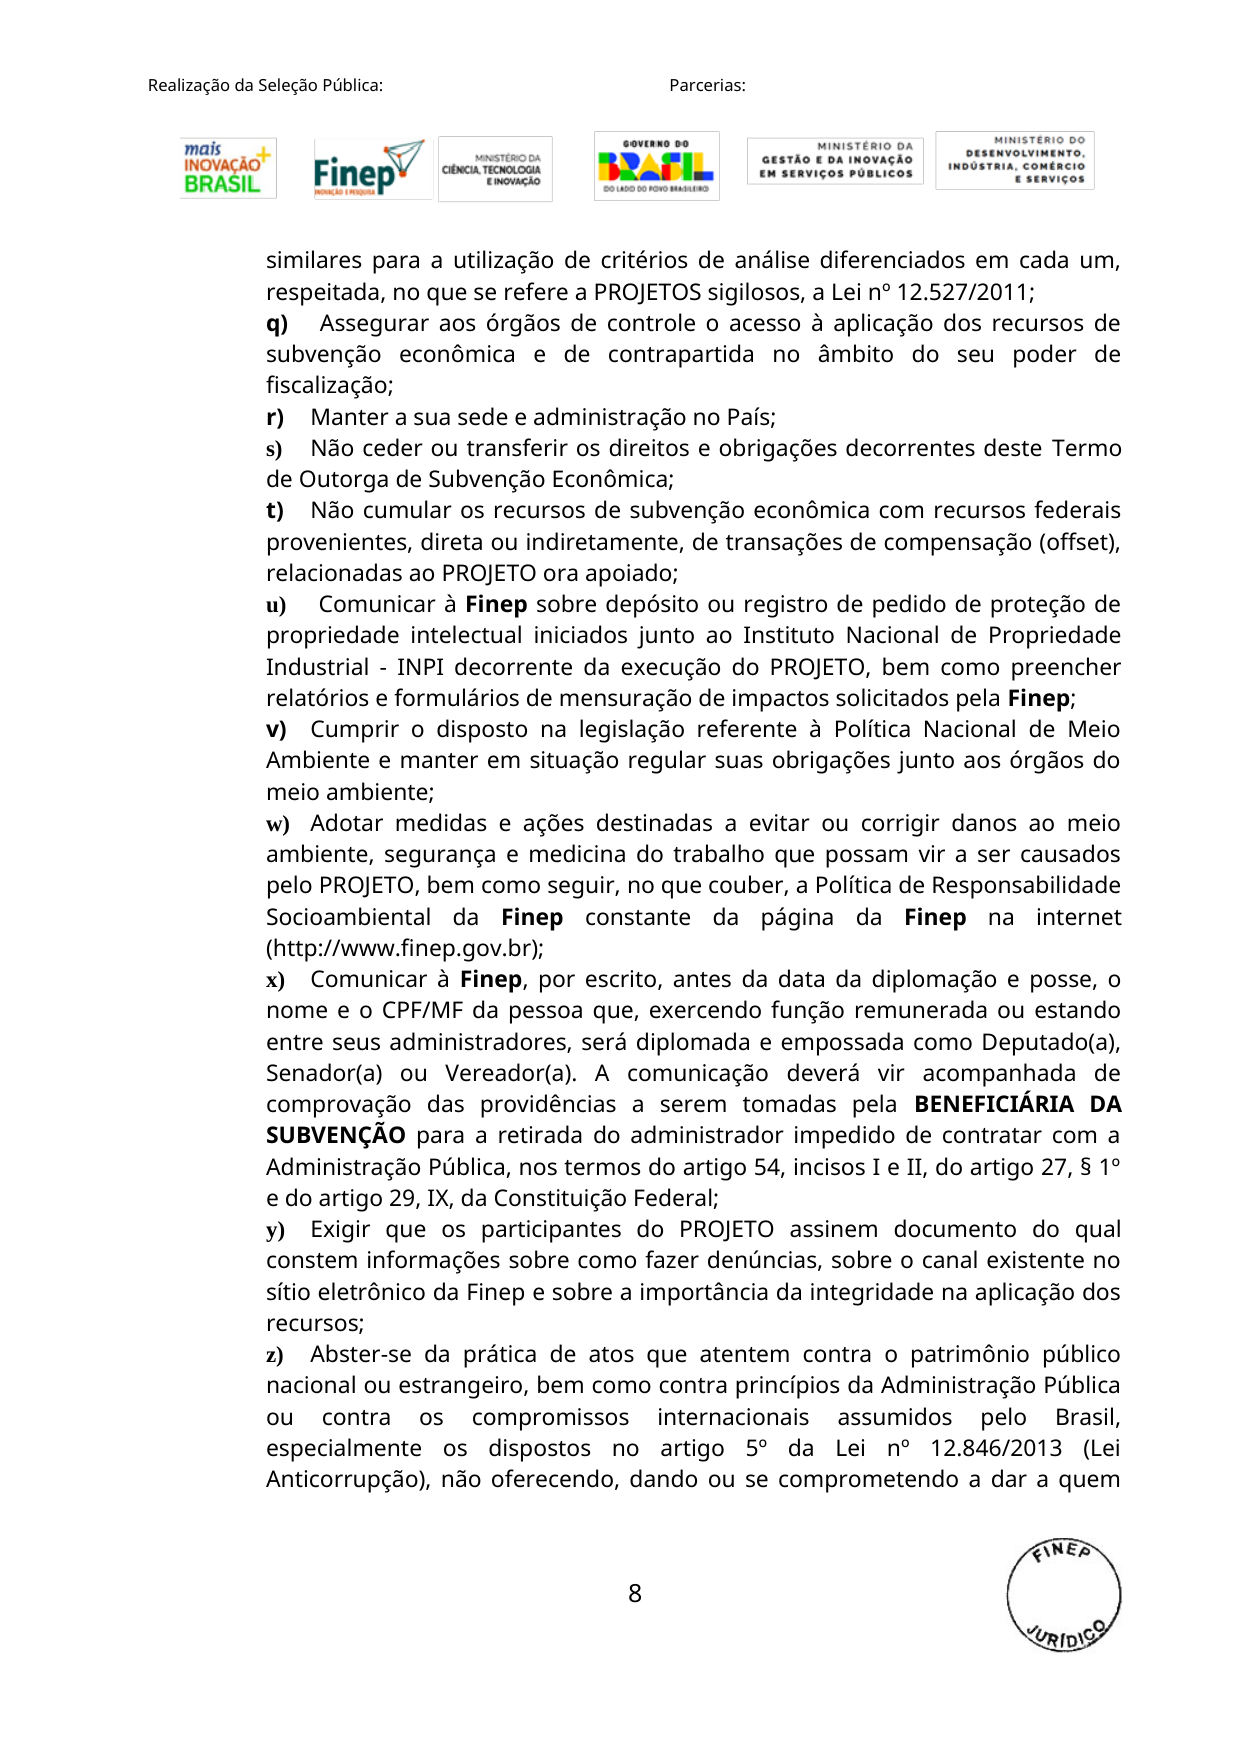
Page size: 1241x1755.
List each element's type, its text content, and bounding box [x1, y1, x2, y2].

list Não ceder ou transferir os direitos e obrigações decorrentes deste Termo de Outorga de Subvenção Econômica; [266, 432, 1122, 494]
list Manter a sua sede e administração no País; [266, 401, 1122, 432]
list Abster-se da prática de atos que atentem contra o patrimônio público nacional ou estrangeiro, bem como contra princípios da Administração Pública ou contra os compromissos internacionais assumidos pelo Brasil, especialmente os dispostos no artigo 5º da Lei nº 12.846/2013 (Lei Anticorrupção), não oferecendo, dando ou se comprometendo a dar a quem [266, 1338, 1122, 1494]
list Não cumular os recursos de subvenção econômica com recursos federais provenientes, direta ou indiretamente, de transações de compensação (offset), relacionadas ao PROJETO ora apoiado; [266, 494, 1122, 588]
list Exigir que os participantes do PROJETO assinem documento do qual constem informações sobre como fazer denúncias, sobre o canal existente no sítio eletrônico da Finep e sobre a importância da integridade na aplicação dos recursos; [266, 1213, 1122, 1338]
list Cumprir o disposto na legislação referente à Política Nacional de Meio Ambiente e manter em situação regular suas obrigações junto aos órgãos do meio ambiente; [266, 713, 1122, 807]
list Comunicar à Finep sobre depósito ou registro de pedido de proteção de propriedade intelectual iniciados junto ao Instituto Nacional de Propriedade Industrial - INPI decorrente da execução do PROJETO, bem como preencher relatórios e formulários de mensuração de impactos solicitados pela Finep; [266, 588, 1122, 713]
list Comunicar à Finep, por escrito, antes da data da diplomação e posse, o nome e o CPF/MF da pessoa que, exercendo função remunerada ou estando entre seus administradores, será diplomada e empossada como Deputado(a), Senador(a) ou Vereador(a). A comunicação deverá vir acompanhada de comprovação das providências a serem tomadas pela BENEFICIÁRIA DA SUBVENÇÃO para a retirada do administrador impedido de contratar com a Administração Pública, nos termos do artigo 54, incisos I e II, do artigo 27, § 1º e do artigo 29, IX, da Constituição Federal; [266, 963, 1122, 1213]
list Assegurar aos órgãos de controle o acesso à aplicação dos recursos de subvenção econômica e de contrapartida no âmbito do seu poder de fiscalização; [266, 307, 1122, 401]
list Adotar medidas e ações destinadas a evitar ou corrigir danos ao meio ambiente, segurança e medicina do trabalho que possam vir a ser causados pelo PROJETO, bem como seguir, no que couber, a Política de Responsabilidade Socioambiental da Finep constante da página da Finep na internet (http://www.finep.gov.br); [266, 807, 1122, 963]
list similares para a utilização de critérios de análise diferenciados em cada um, respeitada, no que se refere a PROJETOS sigilosos, a Lei nº 12.527/2011; [266, 244, 1122, 307]
